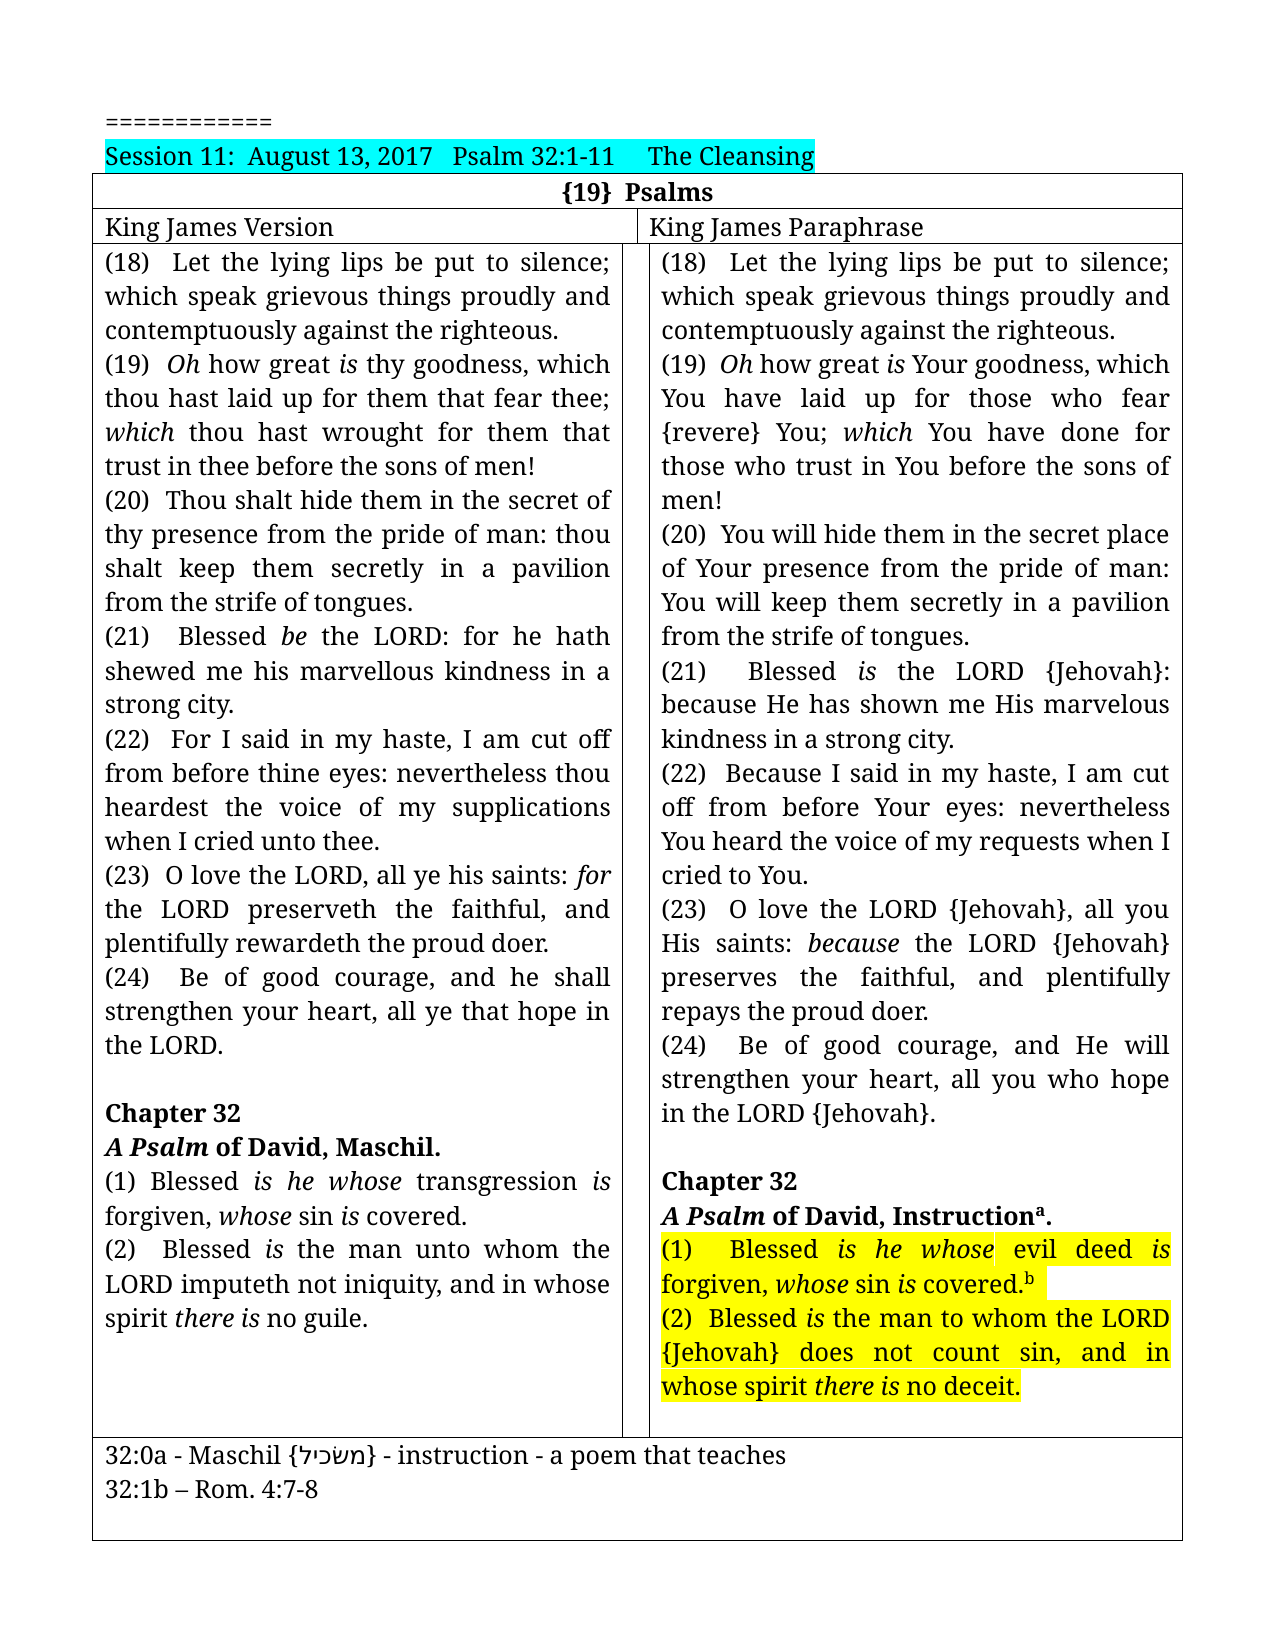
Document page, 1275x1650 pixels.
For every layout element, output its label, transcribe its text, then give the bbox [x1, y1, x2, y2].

table_cell King James Version [93, 209, 637, 243]
text ============ [105, 105, 1170, 139]
table_cell King James Paraphrase [638, 209, 1182, 243]
table_header {19} Psalms [93, 174, 1182, 208]
text Session 11: August 13, 2017 Psalm 32:1-11 The Cleansing [105, 139, 1170, 173]
table_cell (18) Let the lying lips be put to silence; which speak grievous things proudly and contemptuously against the righteous. (19) Oh how great is thy goodness, which thou hast laid up for them that fear thee; which thou hast wrought for them that trust in thee before the sons of men! (20) Thou shalt hide them in the secret of thy presence from the pride of man: thou shalt keep them secretly in a pavilion from the strife of tongues. (21) Blessed be the LORD: for he hath shewed me his marvellous kindness in a strong city. (22) For I said in my haste, I am cut off from before thine eyes: nevertheless thou heardest the voice of my supplications when I cried unto thee. (23) O love the LORD, all ye his saints: for the LORD preserveth the faithful, and plentifully rewardeth the proud doer. (24) Be of good courage, and he shall strengthen your heart, all ye that hope in the LORD. Chapter 32 A Psalm of David, Maschil. (1) Blessed is he whose transgression is forgiven, whose sin is covered. (2) Blessed is the man unto whom the LORD imputeth not iniquity, and in whose spirit there is no guile. [93, 244, 622, 1437]
table_cell (18) Let the lying lips be put to silence; which speak grievous things proudly and contemptuously against the righteous. (19) Oh how great is Your goodness, which You have laid up for those who fear {revere} You; which You have done for those who trust in You before the sons of men! (20) You will hide them in the secret place of Your presence from the pride of man: You will keep them secretly in a pavilion from the strife of tongues. (21) Blessed is the LORD {Jehovah}: because He has shown me His marvelous kindness in a strong city. (22) Because I said in my haste, I am cut off from before Your eyes: nevertheless You heard the voice of my requests when I cried to You. (23) O love the LORD {Jehovah}, all you His saints: because the LORD {Jehovah} preserves the faithful, and plentifully repays the proud doer. (24) Be of good courage, and He will strengthen your heart, all you who hope in the LORD {Jehovah}. Chapter 32 A Psalm of David, Instructiona. (1) Blessed is he whose evil deed is forgiven, whose sin is covered.b (2) Blessed is the man to whom the LORD {Jehovah} does not count sin, and in whose spirit there is no deceit. [650, 244, 1182, 1437]
table_cell [623, 244, 649, 1437]
table_cell 32:0a - Maschil {משׂכיל} - instruction - a poem that teaches 32:1b – Rom. 4:7-8 [93, 1438, 1182, 1540]
